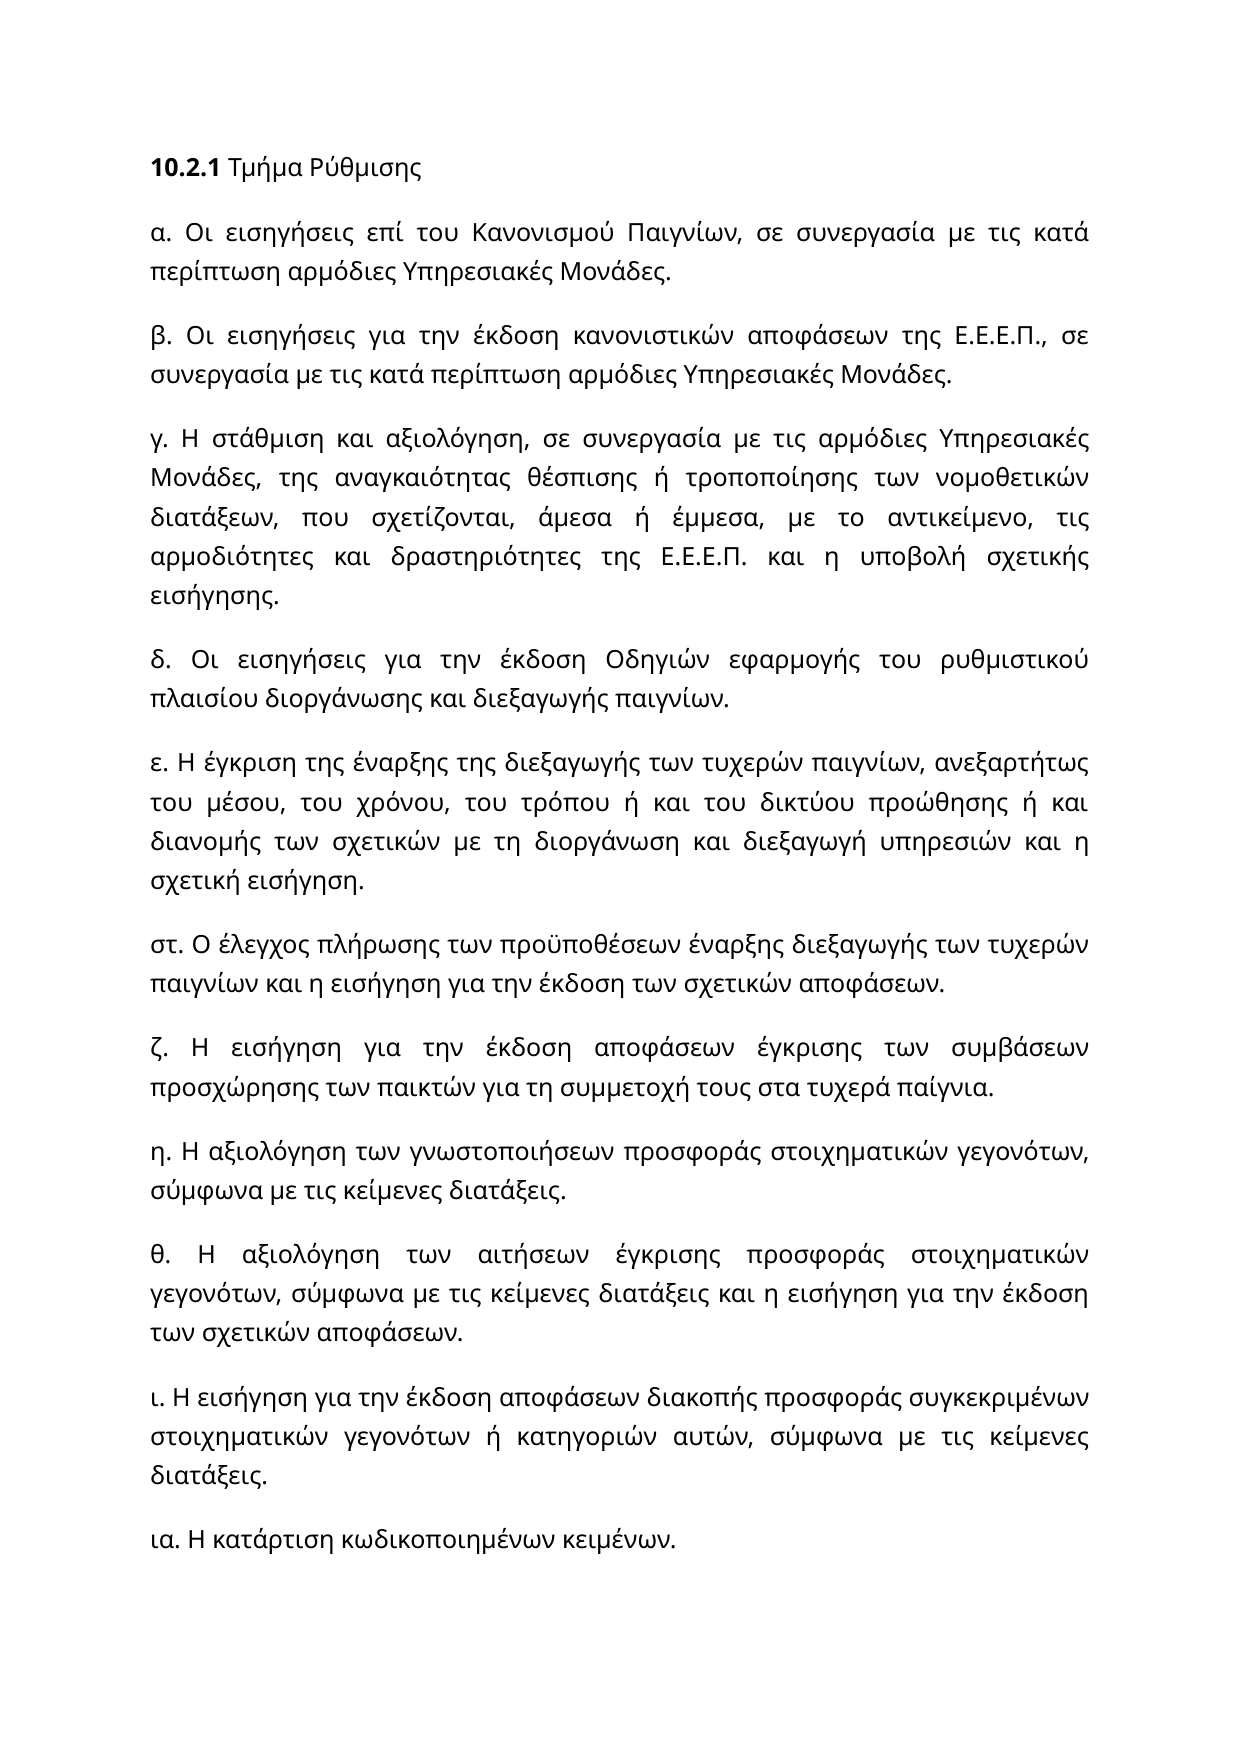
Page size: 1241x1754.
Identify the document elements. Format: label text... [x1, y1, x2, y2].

text 10.2.1 Τμήμα Ρύθμισης [150, 150, 1090, 184]
text θ. Η αξιολόγηση των αιτήσεων έγκρισης προσφοράς στοιχηματικών γεγονότων, σύμφωνα με τις κείμενες διατάξεις και η εισήγηση για την έκδοση των σχετικών αποφάσεων. [150, 1237, 1090, 1349]
text α. Οι εισηγήσεις επί του Κανονισμού Παιγνίων, σε συνεργασία με τις κατά περίπτωση αρμόδιες Υπηρεσιακές Μονάδες. [150, 214, 1090, 287]
text γ. Η στάθμιση και αξιολόγηση, σε συνεργασία με τις αρμόδιες Υπηρεσιακές Μονάδες, της αναγκαιότητας θέσπισης ή τροποποίησης των νομοθετικών διατάξεων, που σχετίζονται, άμεσα ή έμμεσα, με το αντικείμενο, τις αρμοδιότητες και δραστηριότητες της Ε.Ε.Ε.Π. και η υποβολή σχετικής εισήγησης. [150, 421, 1090, 612]
text ι. Η εισήγηση για την έκδοση αποφάσεων διακοπής προσφοράς συγκεκριμένων στοιχηματικών γεγονότων ή κατηγοριών αυτών, σύμφωνα με τις κείμενες διατάξεις. [150, 1379, 1090, 1492]
text ζ. Η εισήγηση για την έκδοση αποφάσεων έγκρισης των συμβάσεων προσχώρησης των παικτών για τη συμμετοχή τους στα τυχερά παίγνια. [150, 1030, 1090, 1103]
text στ. Ο έλεγχος πλήρωσης των προϋποθέσεων έναρξης διεξαγωγής των τυχερών παιγνίων και η εισήγηση για την έκδοση των σχετικών αποφάσεων. [150, 927, 1090, 1000]
text ε. Η έγκριση της έναρξης της διεξαγωγής των τυχερών παιγνίων, ανεξαρτήτως του μέσου, του χρόνου, του τρόπου ή και του δικτύου προώθησης ή και διανομής των σχετικών με τη διοργάνωση και διεξαγωγή υπηρεσιών και η σχετική εισήγηση. [150, 745, 1090, 897]
text δ. Οι εισηγήσεις για την έκδοση Οδηγιών εφαρμογής του ρυθμιστικού πλαισίου διοργάνωσης και διεξαγωγής παιγνίων. [150, 642, 1090, 715]
text β. Οι εισηγήσεις για την έκδοση κανονιστικών αποφάσεων της Ε.Ε.Ε.Π., σε συνεργασία με τις κατά περίπτωση αρμόδιες Υπηρεσιακές Μονάδες. [150, 317, 1090, 391]
text ια. Η κατάρτιση κωδικοποιημένων κειμένων. [150, 1522, 1090, 1556]
text η. Η αξιολόγηση των γνωστοποιήσεων προσφοράς στοιχηματικών γεγονότων, σύμφωνα με τις κείμενες διατάξεις. [150, 1133, 1090, 1207]
